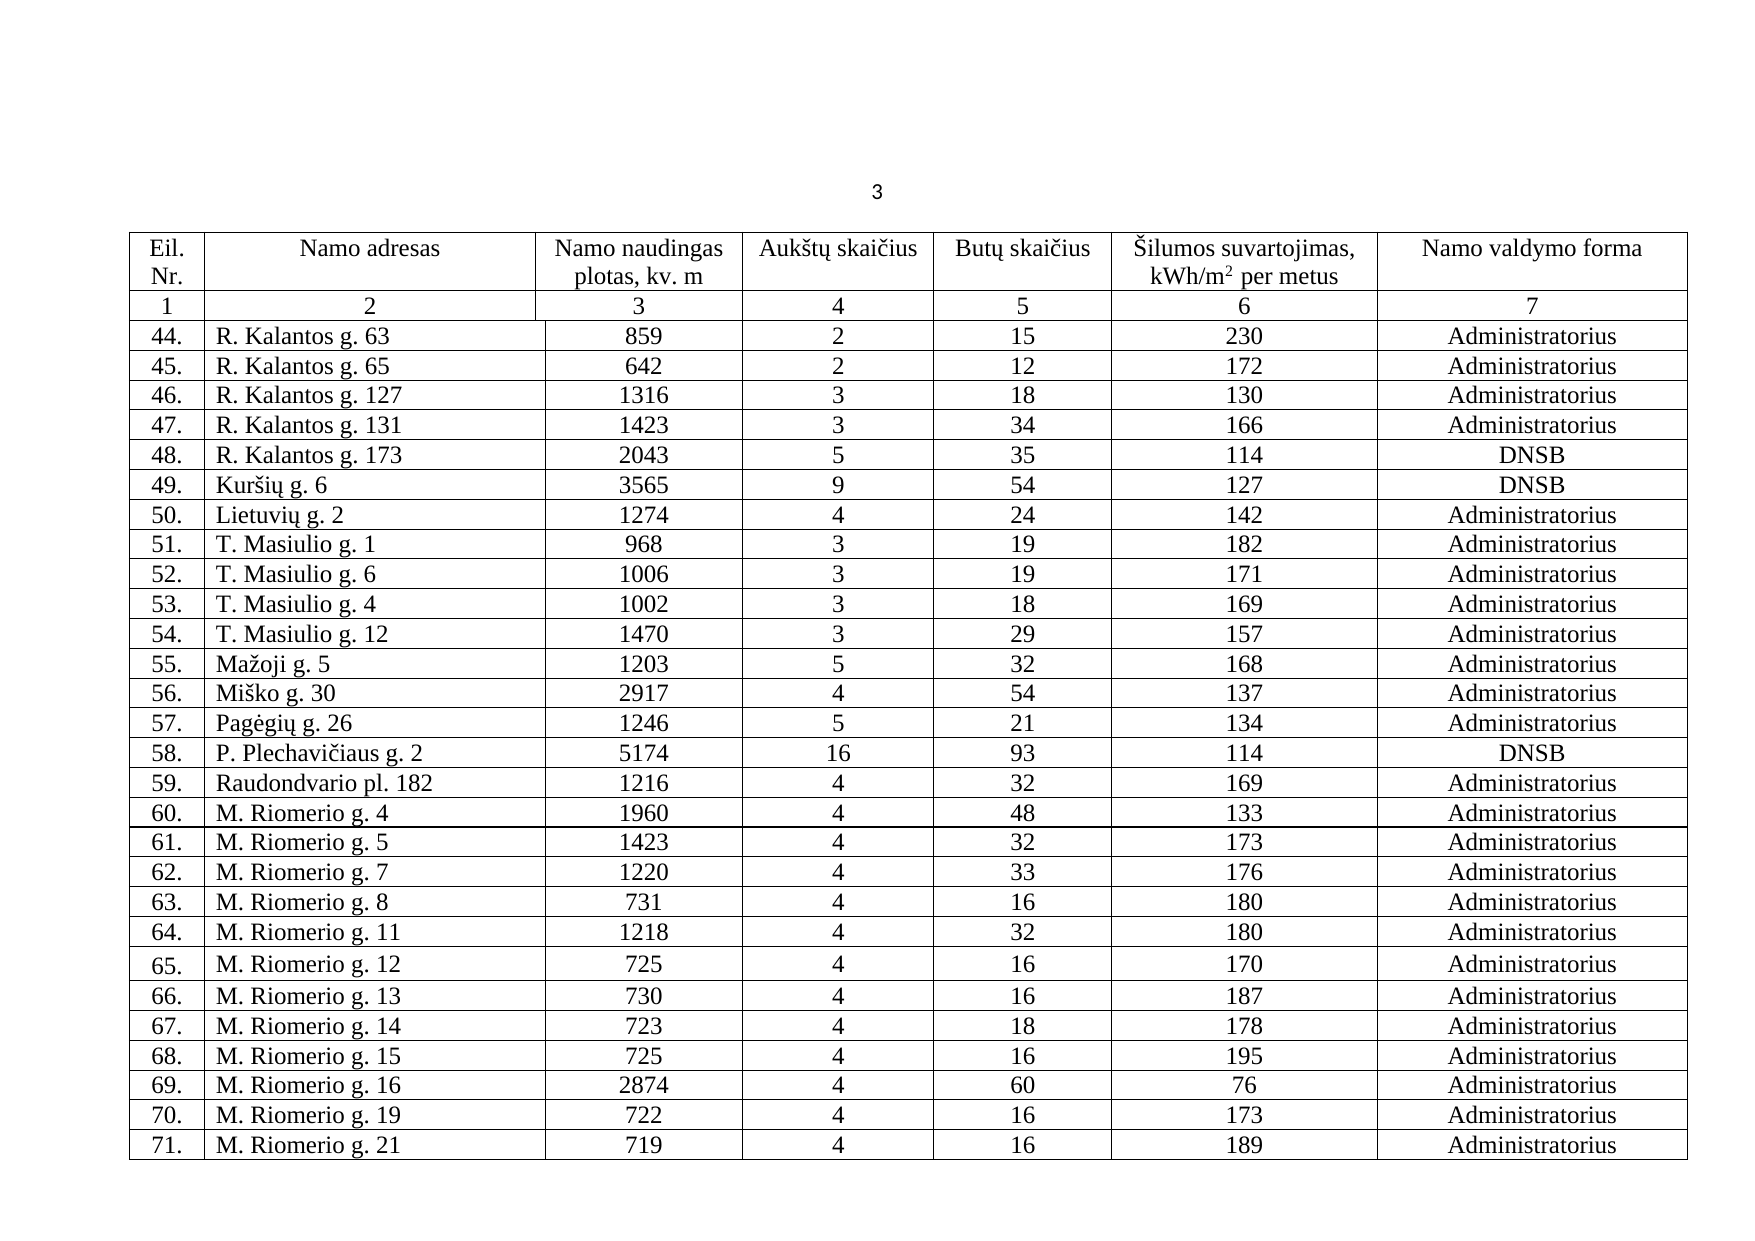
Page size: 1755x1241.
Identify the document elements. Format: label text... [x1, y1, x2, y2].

table_cell Administratorius [1378, 500, 1687, 528]
table_cell 18 [934, 381, 1111, 409]
table_cell M. Riomerio g. 11 [205, 917, 545, 946]
table_cell 48. [130, 440, 204, 469]
table_cell Administratorius [1378, 559, 1687, 588]
table_cell 1274 [546, 500, 742, 528]
table_cell 157 [1112, 619, 1377, 648]
table_cell 170 [1112, 947, 1377, 980]
table_cell 16 [934, 887, 1111, 916]
table_cell 5174 [546, 738, 742, 767]
table_cell 3 [743, 559, 933, 588]
table_cell 182 [1112, 530, 1377, 558]
table_cell Administratorius [1378, 768, 1687, 797]
table_cell 722 [546, 1100, 742, 1129]
table_cell 4 [743, 917, 933, 946]
table_cell M. Riomerio g. 8 [205, 887, 545, 916]
table_cell 133 [1112, 798, 1377, 826]
table_cell M. Riomerio g. 15 [205, 1041, 545, 1069]
table_cell 1006 [546, 559, 742, 588]
table_cell 180 [1112, 917, 1377, 946]
table_cell Administratorius [1378, 1041, 1687, 1069]
table_cell 114 [1112, 738, 1377, 767]
table_cell 48 [934, 798, 1111, 826]
table_cell R. Kalantos g. 173 [205, 440, 545, 469]
table_cell 54 [934, 470, 1111, 499]
table_cell 4 [743, 1011, 933, 1040]
table_header Šilumos suvartojimas, kWh/m2 per metus [1112, 233, 1377, 290]
table_cell Administratorius [1378, 798, 1687, 826]
table_cell 142 [1112, 500, 1377, 528]
table_cell Administratorius [1378, 947, 1687, 980]
table_header Butų skaičius [934, 233, 1111, 290]
table_cell T. Masiulio g. 1 [205, 530, 545, 558]
table_cell 1423 [546, 410, 742, 439]
table_cell Administratorius [1378, 381, 1687, 409]
table_cell 859 [546, 321, 742, 350]
table_cell 15 [934, 321, 1111, 350]
table_cell 50. [130, 500, 204, 528]
table_cell 178 [1112, 1011, 1377, 1040]
table_cell DNSB [1378, 738, 1687, 767]
table_cell 16 [934, 947, 1111, 980]
table_cell 45. [130, 351, 204, 379]
table_cell T. Masiulio g. 6 [205, 559, 545, 588]
table_cell Administratorius [1378, 917, 1687, 946]
table_cell 171 [1112, 559, 1377, 588]
table_cell 49. [130, 470, 204, 499]
table_cell 93 [934, 738, 1111, 767]
table_cell 4 [743, 981, 933, 1010]
table_cell Administratorius [1378, 589, 1687, 618]
table_cell M. Riomerio g. 14 [205, 1011, 545, 1040]
table_cell Miško g. 30 [205, 679, 545, 707]
table_cell 730 [546, 981, 742, 1010]
table_cell 187 [1112, 981, 1377, 1010]
table_cell 18 [934, 1011, 1111, 1040]
table_cell 60 [934, 1071, 1111, 1099]
table_cell 1246 [546, 708, 742, 737]
table_cell Administratorius [1378, 981, 1687, 1010]
table_cell 19 [934, 530, 1111, 558]
table_cell 66. [130, 981, 204, 1010]
table_cell 723 [546, 1011, 742, 1040]
table_cell Pagėgių g. 26 [205, 708, 545, 737]
table_cell 56. [130, 679, 204, 707]
table_cell T. Masiulio g. 12 [205, 619, 545, 648]
table_cell 137 [1112, 679, 1377, 707]
table_cell 62. [130, 857, 204, 886]
table_cell 731 [546, 887, 742, 916]
table_cell 2874 [546, 1071, 742, 1099]
table_cell 4 [743, 1041, 933, 1069]
table_cell 5 [743, 708, 933, 737]
table_cell 3 [743, 530, 933, 558]
table_cell T. Masiulio g. 4 [205, 589, 545, 618]
table_cell 168 [1112, 649, 1377, 677]
table_cell 4 [743, 1071, 933, 1099]
table_header Namo naudingas plotas, kv. m [536, 233, 742, 290]
table_cell Administratorius [1378, 828, 1687, 856]
table_cell 230 [1112, 321, 1377, 350]
table_cell 1220 [546, 857, 742, 886]
table_cell Administratorius [1378, 857, 1687, 886]
table_cell 4 [743, 857, 933, 886]
table_cell 968 [546, 530, 742, 558]
table_cell 32 [934, 768, 1111, 797]
table_cell Administratorius [1378, 1130, 1687, 1159]
table_cell 1316 [546, 381, 742, 409]
table_cell Administratorius [1378, 619, 1687, 648]
table_cell 63. [130, 887, 204, 916]
table_cell DNSB [1378, 470, 1687, 499]
table_cell 719 [546, 1130, 742, 1159]
table_cell 12 [934, 351, 1111, 379]
table_cell 16 [934, 981, 1111, 1010]
table_cell DNSB [1378, 440, 1687, 469]
table_cell R. Kalantos g. 65 [205, 351, 545, 379]
table_cell 2917 [546, 679, 742, 707]
table_cell 4 [743, 828, 933, 856]
table_cell Raudondvario pl. 182 [205, 768, 545, 797]
table_cell 16 [743, 738, 933, 767]
table_cell 33 [934, 857, 1111, 886]
table_cell R. Kalantos g. 63 [205, 321, 545, 350]
table_cell M. Riomerio g. 13 [205, 981, 545, 1010]
table_cell 21 [934, 708, 1111, 737]
table_cell 173 [1112, 1100, 1377, 1129]
table_cell Administratorius [1378, 649, 1687, 677]
table_cell 34 [934, 410, 1111, 439]
table_cell 180 [1112, 887, 1377, 916]
table_cell M. Riomerio g. 7 [205, 857, 545, 886]
table_cell 4 [743, 1100, 933, 1129]
table_cell 2 [743, 321, 933, 350]
table_cell 127 [1112, 470, 1377, 499]
table_cell 4 [743, 947, 933, 980]
table_header Aukštų skaičius [743, 233, 933, 290]
table_cell 195 [1112, 1041, 1377, 1069]
table_cell 35 [934, 440, 1111, 469]
table_cell 4 [743, 1130, 933, 1159]
table_cell 65. [130, 947, 204, 980]
table_cell 64. [130, 917, 204, 946]
table_cell 130 [1112, 381, 1377, 409]
table_cell 16 [934, 1130, 1111, 1159]
table_cell M. Riomerio g. 19 [205, 1100, 545, 1129]
table_cell Administratorius [1378, 321, 1687, 350]
table_cell M. Riomerio g. 4 [205, 798, 545, 826]
table_cell 1470 [546, 619, 742, 648]
table_cell Administratorius [1378, 679, 1687, 707]
table_cell 61. [130, 828, 204, 856]
table_cell Administratorius [1378, 887, 1687, 916]
table_cell Administratorius [1378, 410, 1687, 439]
table_cell 67. [130, 1011, 204, 1040]
table_cell 169 [1112, 768, 1377, 797]
table_cell R. Kalantos g. 131 [205, 410, 545, 439]
table_cell 24 [934, 500, 1111, 528]
table_cell 172 [1112, 351, 1377, 379]
table_cell 16 [934, 1100, 1111, 1129]
table_cell 4 [743, 798, 933, 826]
table_cell 29 [934, 619, 1111, 648]
table_cell M. Riomerio g. 16 [205, 1071, 545, 1099]
table_cell 5 [743, 440, 933, 469]
table_cell 9 [743, 470, 933, 499]
table_cell 18 [934, 589, 1111, 618]
table_cell 3 [743, 381, 933, 409]
table_cell M. Riomerio g. 5 [205, 828, 545, 856]
table_cell 169 [1112, 589, 1377, 618]
table_header Namo valdymo forma [1378, 233, 1687, 290]
table_cell 1203 [546, 649, 742, 677]
table_cell 54. [130, 619, 204, 648]
table_cell Administratorius [1378, 1011, 1687, 1040]
table_cell Mažoji g. 5 [205, 649, 545, 677]
table_cell 725 [546, 947, 742, 980]
table_cell 725 [546, 1041, 742, 1069]
table_cell 4 [743, 768, 933, 797]
table_cell R. Kalantos g. 127 [205, 381, 545, 409]
table_cell 58. [130, 738, 204, 767]
table_cell 1423 [546, 828, 742, 856]
table_cell 1 [130, 291, 204, 320]
table_cell 4 [743, 887, 933, 916]
table_cell 70. [130, 1100, 204, 1129]
table_cell 3 [536, 291, 742, 320]
table_cell 32 [934, 649, 1111, 677]
table_cell 32 [934, 828, 1111, 856]
table_cell 44. [130, 321, 204, 350]
table_cell 51. [130, 530, 204, 558]
table_cell 2 [743, 351, 933, 379]
table_cell 3 [743, 410, 933, 439]
table_cell 176 [1112, 857, 1377, 886]
table_cell P. Plechavičiaus g. 2 [205, 738, 545, 767]
table_header Namo adresas [205, 233, 535, 290]
table_cell Administratorius [1378, 708, 1687, 737]
table_cell 16 [934, 1041, 1111, 1069]
table_cell 2 [205, 291, 535, 320]
table_cell 134 [1112, 708, 1377, 737]
table_cell Administratorius [1378, 1100, 1687, 1129]
table_cell 5 [934, 291, 1111, 320]
table_cell 7 [1378, 291, 1687, 320]
table_cell 57. [130, 708, 204, 737]
table_cell Lietuvių g. 2 [205, 500, 545, 528]
table_cell M. Riomerio g. 21 [205, 1130, 545, 1159]
table_cell M. Riomerio g. 12 [205, 947, 545, 980]
table_cell 1960 [546, 798, 742, 826]
table_cell 54 [934, 679, 1111, 707]
table_cell 6 [1112, 291, 1377, 320]
table_cell 19 [934, 559, 1111, 588]
table_cell 2043 [546, 440, 742, 469]
table_cell 55. [130, 649, 204, 677]
table_cell 69. [130, 1071, 204, 1099]
table_cell 59. [130, 768, 204, 797]
table_cell 47. [130, 410, 204, 439]
table_cell 1218 [546, 917, 742, 946]
table_cell 3565 [546, 470, 742, 499]
table_cell 60. [130, 798, 204, 826]
table_cell 4 [743, 500, 933, 528]
table_cell 1002 [546, 589, 742, 618]
table_cell 3 [743, 589, 933, 618]
table_cell 1216 [546, 768, 742, 797]
table_cell 4 [743, 679, 933, 707]
table_cell 3 [743, 619, 933, 648]
table_cell 52. [130, 559, 204, 588]
table_cell 32 [934, 917, 1111, 946]
table_cell 189 [1112, 1130, 1377, 1159]
table_cell 642 [546, 351, 742, 379]
table_cell 71. [130, 1130, 204, 1159]
table_cell 5 [743, 649, 933, 677]
table_cell Administratorius [1378, 530, 1687, 558]
table_cell Administratorius [1378, 1071, 1687, 1099]
table_cell 4 [743, 291, 933, 320]
table_cell 114 [1112, 440, 1377, 469]
table_cell 46. [130, 381, 204, 409]
table_cell 166 [1112, 410, 1377, 439]
table_cell 173 [1112, 828, 1377, 856]
table_cell 53. [130, 589, 204, 618]
table_cell 76 [1112, 1071, 1377, 1099]
table_cell Kuršių g. 6 [205, 470, 545, 499]
table_cell Administratorius [1378, 351, 1687, 379]
table_header Eil. Nr. [130, 233, 204, 290]
table_cell 68. [130, 1041, 204, 1069]
